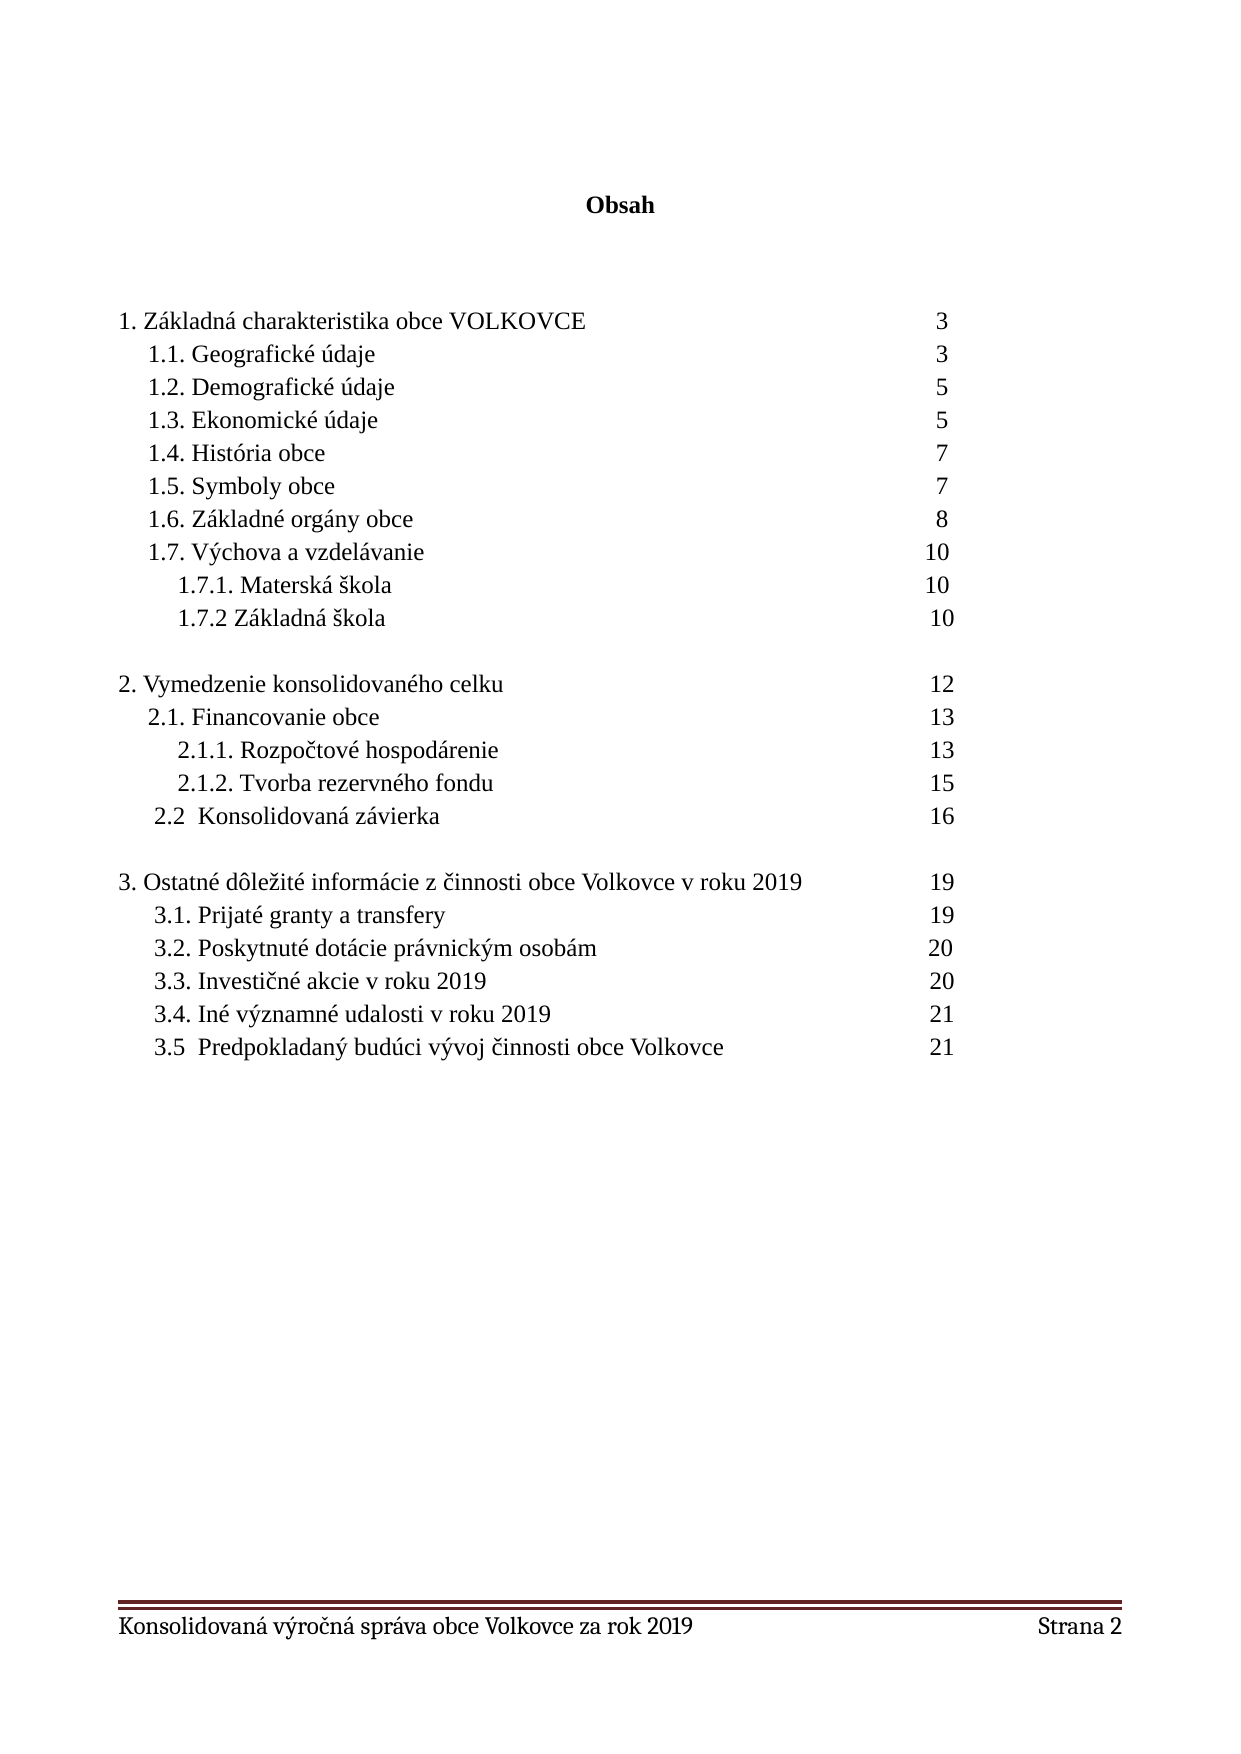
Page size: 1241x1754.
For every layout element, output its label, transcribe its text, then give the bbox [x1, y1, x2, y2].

text 3.3. Investičné akcie v roku 2019 20 [118, 966, 1122, 995]
text 1.7. Výchova a vzdelávanie 10 [118, 537, 1122, 566]
text 2.1.1. Rozpočtové hospodárenie 13 [118, 735, 1122, 764]
text 1.5. Symboly obce 7 [118, 471, 1122, 500]
text 2. Vymedzenie konsolidovaného celku 12 [118, 669, 1122, 698]
text 1.2. Demografické údaje 5 [118, 372, 1122, 401]
text 3. Ostatné dôležité informácie z činnosti obce Volkovce v roku 2019 19 [118, 867, 1122, 896]
text 1.1. Geografické údaje 3 [118, 339, 1122, 368]
text 1.4. História obce 7 [118, 438, 1122, 467]
text 3.5 Predpokladaný budúci vývoj činnosti obce Volkovce 21 [118, 1032, 1122, 1061]
text 2.2 Konsolidovaná závierka 16 [118, 801, 1122, 830]
text 2.1. Financovanie obce 13 [118, 702, 1122, 731]
text 1.7.1. Materská škola 10 [118, 570, 1122, 599]
text Obsah [118, 190, 1122, 218]
text 1.7.2 Základná škola 10 [118, 603, 1122, 632]
text 1. Základná charakteristika obce VOLKOVCE 3 [118, 306, 1122, 334]
text 2.1.2. Tvorba rezervného fondu 15 [118, 768, 1122, 797]
text 1.3. Ekonomické údaje 5 [118, 405, 1122, 434]
text 3.2. Poskytnuté dotácie právnickým osobám 20 [118, 933, 1122, 962]
text 3.1. Prijaté granty a transfery 19 [118, 900, 1122, 929]
text 1.6. Základné orgány obce 8 [118, 504, 1122, 533]
text 3.4. Iné významné udalosti v roku 2019 21 [118, 999, 1122, 1028]
